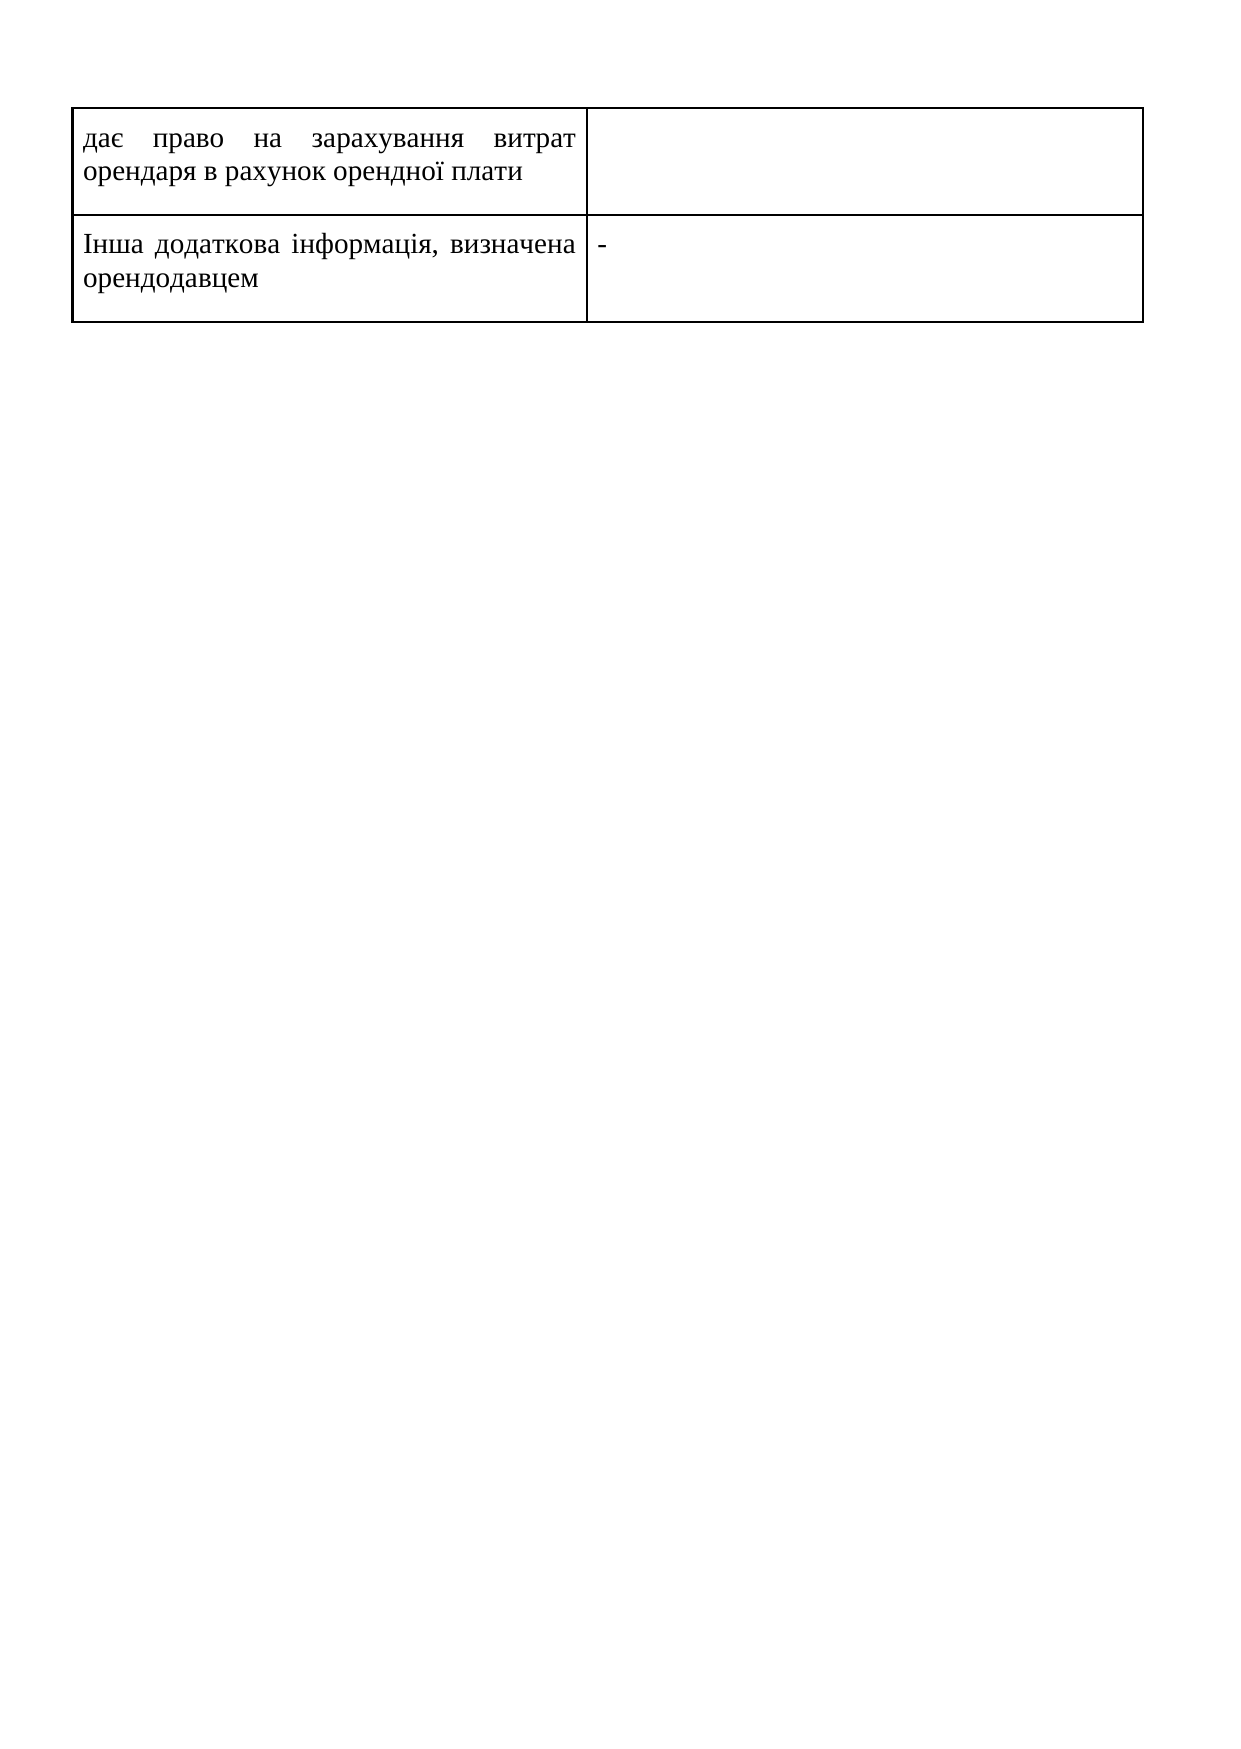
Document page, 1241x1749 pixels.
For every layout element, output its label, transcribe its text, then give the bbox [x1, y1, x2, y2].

table_cell - [588, 109, 1142, 214]
table_cell дає право на зарахування витрат орендаря в рахунок орендної плати [74, 109, 586, 214]
table_cell - [588, 216, 1142, 321]
table_cell Інша додаткова інформація, визначена орендодавцем [74, 216, 586, 321]
